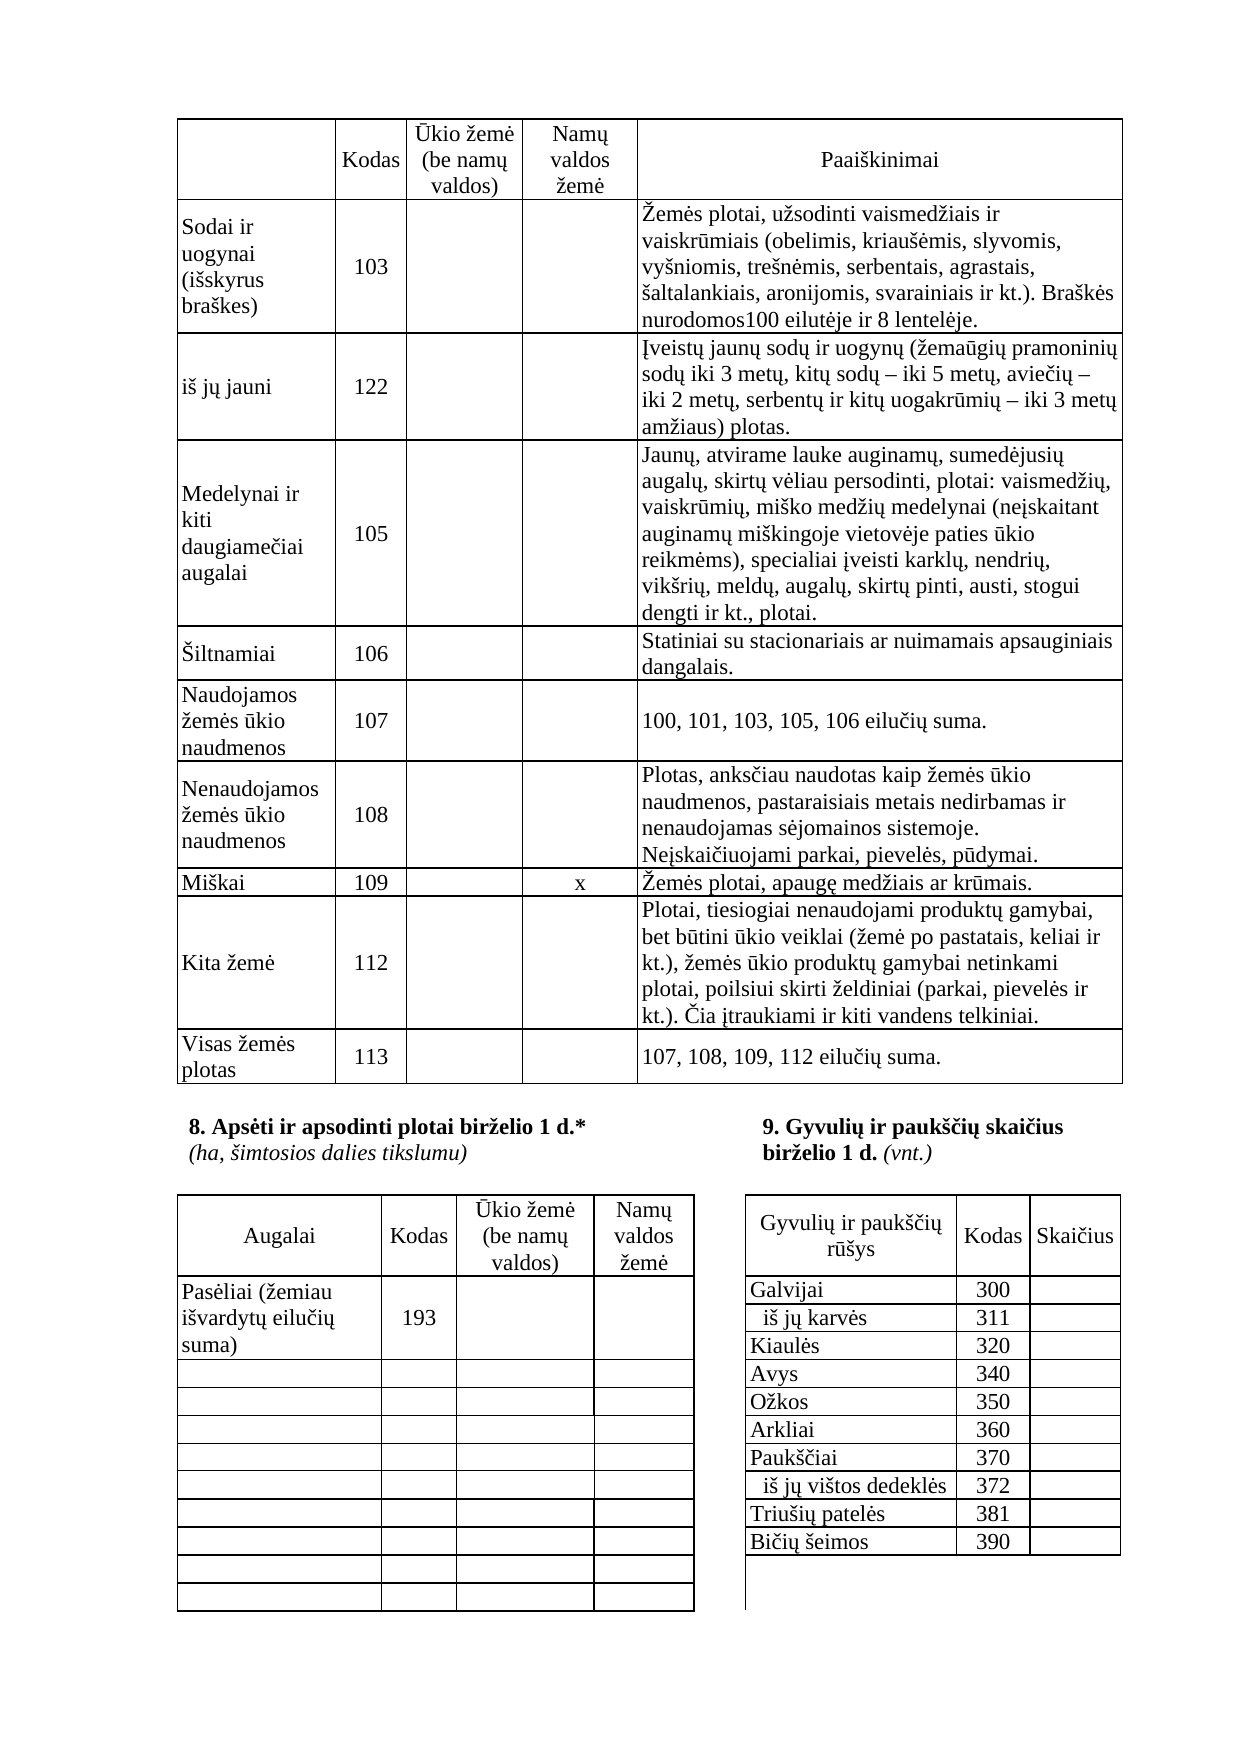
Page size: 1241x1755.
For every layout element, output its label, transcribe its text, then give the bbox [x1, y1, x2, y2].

table_header 9. Gyvulių ir paukščių skaičius birželio 1 d. (vnt.) [751, 1113, 1122, 1166]
table_cell 340 [957, 1360, 961, 1387]
table_cell 107, 108, 109, 112 eilučių suma. [638, 1030, 1122, 1082]
table_cell [457, 1277, 593, 1359]
table_cell Kita žemė [178, 897, 335, 1028]
table_cell Ožkos [746, 1388, 750, 1414]
table_cell 109 [336, 869, 340, 895]
table_cell 100, 101, 103, 105, 106 eilučių suma. [638, 681, 1122, 760]
table_cell [407, 897, 522, 1028]
table_cell [452, 1444, 456, 1470]
table_cell 372 [957, 1472, 961, 1498]
table_cell [407, 681, 522, 760]
table_cell [523, 334, 637, 439]
table_header Skaičius [1031, 1196, 1120, 1275]
table_cell 381 [957, 1500, 961, 1526]
table_cell [457, 1360, 461, 1387]
table_cell [457, 1388, 461, 1414]
table_cell [382, 1444, 386, 1470]
table_cell [1116, 1388, 1120, 1414]
table_cell [595, 1277, 693, 1359]
table_cell [523, 441, 637, 625]
table_cell [457, 1528, 461, 1554]
table_cell 360 [957, 1416, 961, 1442]
table_cell 103 [336, 200, 406, 332]
table_cell [590, 1444, 594, 1470]
table_cell [377, 1556, 381, 1582]
table_header Kodas [336, 120, 406, 199]
table_cell 390 [957, 1528, 961, 1554]
table_cell [382, 1556, 386, 1582]
table_cell [382, 1360, 386, 1387]
table_cell Nenaudojamos žemės ūkio naudmenos [178, 762, 335, 867]
table_cell [1116, 1444, 1120, 1470]
table_cell 105 [336, 441, 406, 625]
table_cell 106 [336, 627, 406, 679]
table_cell [595, 1471, 693, 1498]
table_cell Šiltnamiai [178, 627, 335, 679]
table_cell Medelynai ir kiti daugiamečiai augalai [178, 441, 335, 625]
table_cell Avys [952, 1360, 956, 1387]
table_cell iš jų jauni [178, 334, 335, 439]
table_cell [452, 1556, 456, 1582]
table_cell [1116, 1360, 1120, 1387]
table_cell [523, 681, 637, 760]
table_cell [407, 627, 522, 679]
table_cell [1116, 1277, 1120, 1303]
table_cell [377, 1444, 381, 1470]
table_header 8. Apsėti ir apsodinti plotai birželio 1 d.* (ha, šimtosios dalies tikslumu) [177, 1113, 701, 1166]
table_cell [523, 762, 637, 867]
table_cell [452, 1528, 456, 1554]
table_cell [382, 1584, 386, 1610]
table_header [701, 1113, 751, 1166]
table_cell 350 [957, 1388, 961, 1414]
table_cell 109 [402, 869, 406, 895]
table_cell [377, 1360, 381, 1387]
table_cell Sodai ir uogynai (išskyrus braškes) [178, 200, 335, 332]
table_cell x [633, 869, 637, 895]
table_header Paaiškinimai [638, 120, 1122, 199]
table_cell 311 [957, 1305, 961, 1331]
table_cell [377, 1584, 381, 1610]
table_header Augalai [178, 1196, 381, 1275]
table_header [695, 1194, 745, 1610]
table_cell Pasėliai (žemiau išvardytų eilučių suma) [178, 1277, 381, 1359]
table_cell [518, 869, 522, 895]
table_cell [523, 627, 637, 679]
table_cell [746, 1556, 1121, 1610]
table_cell 113 [336, 1030, 406, 1082]
table_cell 320 [957, 1332, 961, 1359]
table_header Kodas [382, 1196, 456, 1275]
table_cell 112 [336, 897, 406, 1028]
table_header Kodas [957, 1196, 1029, 1275]
table_cell Avys [746, 1360, 750, 1387]
table_cell [407, 334, 522, 439]
table_cell [382, 1500, 386, 1526]
table_cell 107 [336, 681, 406, 760]
table_cell [457, 1500, 461, 1526]
table_cell [178, 1416, 381, 1442]
table_cell [457, 1416, 594, 1442]
table_cell [1116, 1500, 1120, 1526]
table_cell [1116, 1528, 1120, 1554]
table_cell [1116, 1332, 1120, 1359]
table_cell [178, 1471, 381, 1498]
table_cell [407, 441, 522, 625]
table_cell [457, 1471, 594, 1498]
table_cell [457, 1556, 461, 1582]
table_cell [382, 1528, 386, 1554]
table_cell [382, 1416, 456, 1442]
table_cell [407, 200, 522, 332]
table_cell Ožkos [952, 1388, 956, 1414]
table_cell [595, 1416, 693, 1442]
table_cell [452, 1500, 456, 1526]
table_cell [523, 200, 637, 332]
table_cell 300 [957, 1277, 961, 1303]
table_cell [1116, 1472, 1120, 1498]
table_cell 122 [336, 334, 406, 439]
table_cell [377, 1500, 381, 1526]
table_cell [452, 1388, 456, 1414]
table_header [178, 120, 335, 199]
table_cell [382, 1388, 386, 1414]
table_cell x [523, 869, 527, 895]
table_cell [452, 1584, 456, 1610]
table_cell 370 [957, 1444, 961, 1470]
table_cell [1116, 1416, 1120, 1442]
table_cell 193 [382, 1277, 456, 1359]
table_cell [523, 897, 637, 1028]
table_cell [377, 1388, 381, 1414]
table_cell [457, 1444, 461, 1470]
table_cell [523, 1030, 637, 1082]
table_cell [457, 1584, 461, 1610]
table_cell [407, 762, 522, 867]
table_cell [407, 1030, 522, 1082]
table_cell 108 [336, 762, 406, 867]
table_cell [382, 1471, 456, 1498]
table_header Gyvulių ir paukščių rūšys [746, 1196, 956, 1275]
table_cell [1116, 1305, 1120, 1331]
table_cell [452, 1360, 456, 1387]
table_cell [407, 869, 411, 895]
table_cell [377, 1528, 381, 1554]
